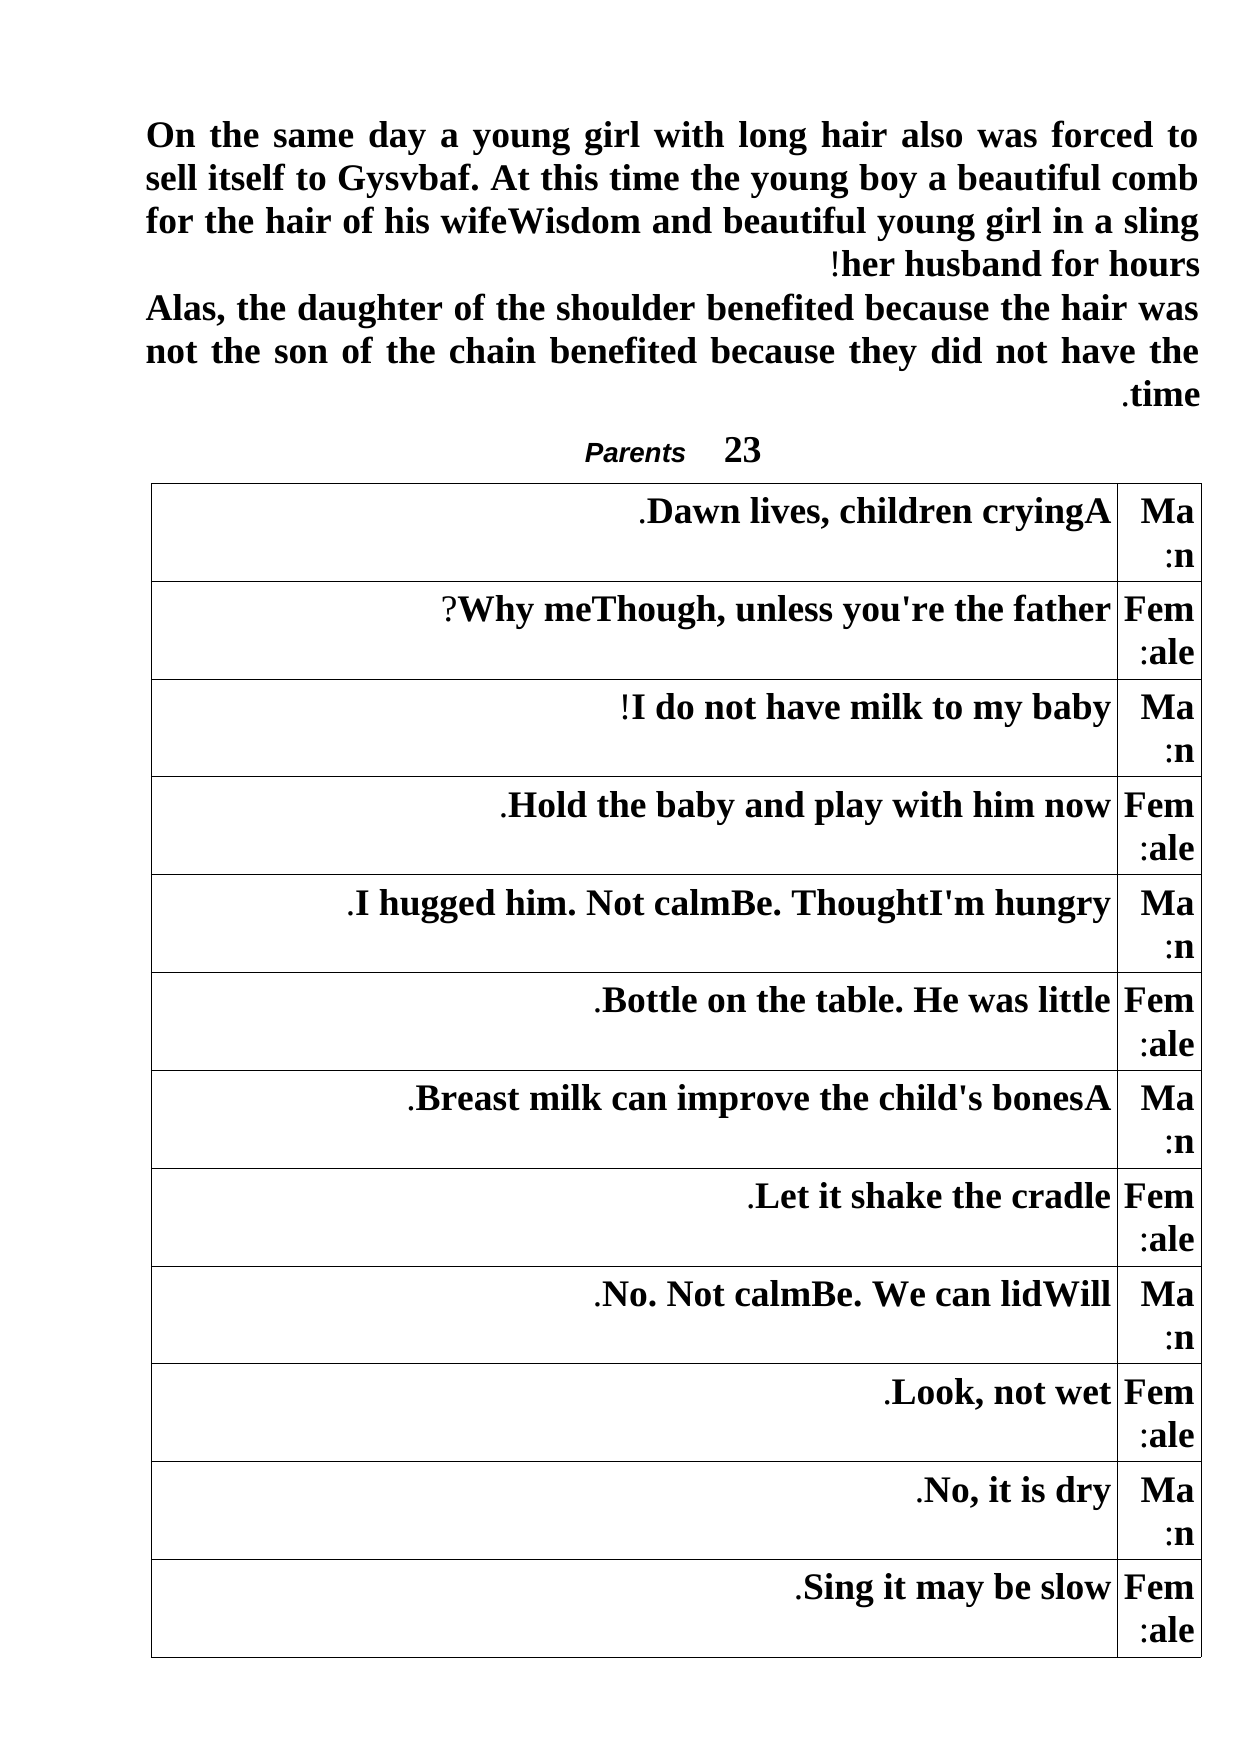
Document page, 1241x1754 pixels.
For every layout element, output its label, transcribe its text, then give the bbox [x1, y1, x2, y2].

table_cell I hugged him. Not calm‌Be. Thought‌I'm hungry. [152, 875, 1117, 972]
table_cell Female: [1118, 1169, 1201, 1266]
table_cell Female: [1118, 777, 1201, 874]
table_cell Female: [1118, 973, 1201, 1070]
table_cell Bottle on the table. He was little. [152, 973, 1117, 1070]
table_cell Man: [1118, 875, 1201, 972]
table_cell Female: [1118, 582, 1201, 679]
table_cell Man: [1118, 1462, 1201, 1559]
table_cell Let it shake the cradle. [152, 1169, 1117, 1266]
table_header Dawn lives, children crying‌A. [152, 484, 1117, 581]
table_cell Why me‌Though, unless you're the father? [152, 582, 1117, 679]
table_cell I do not have milk to my baby! [152, 680, 1117, 776]
table_cell Hold the baby and play with him now. [152, 777, 1117, 874]
table_header Man: [1118, 484, 1201, 581]
table_cell Man: [1118, 1267, 1201, 1363]
table_cell Look, not wet. [152, 1364, 1117, 1461]
table_cell Man: [1118, 680, 1201, 776]
subtitle Parents [146, 427, 1201, 471]
table_cell Female: [1118, 1364, 1201, 1461]
table_cell Man: [1118, 1071, 1201, 1168]
table_cell Sing it may be slow. [152, 1560, 1117, 1657]
text Alas, the daughter of the shoulder benefited because the hair was not the son of the chain benefited because they did not have the time. [146, 285, 1201, 414]
text On the same day a young girl with long hair also was forced to sell itself to Gysvbaf. At this time the young boy a beautiful comb for the hair of his wife‌Wisdom and beautiful young girl in a sling her husband for hours! [146, 112, 1201, 285]
table_cell Female: [1118, 1560, 1201, 1657]
table_cell No. Not calm‌Be. We can lid‌Will. [152, 1267, 1117, 1363]
table_cell No, it is dry. [152, 1462, 1117, 1559]
table_cell Breast milk can improve the child's bones‌A. [152, 1071, 1117, 1168]
